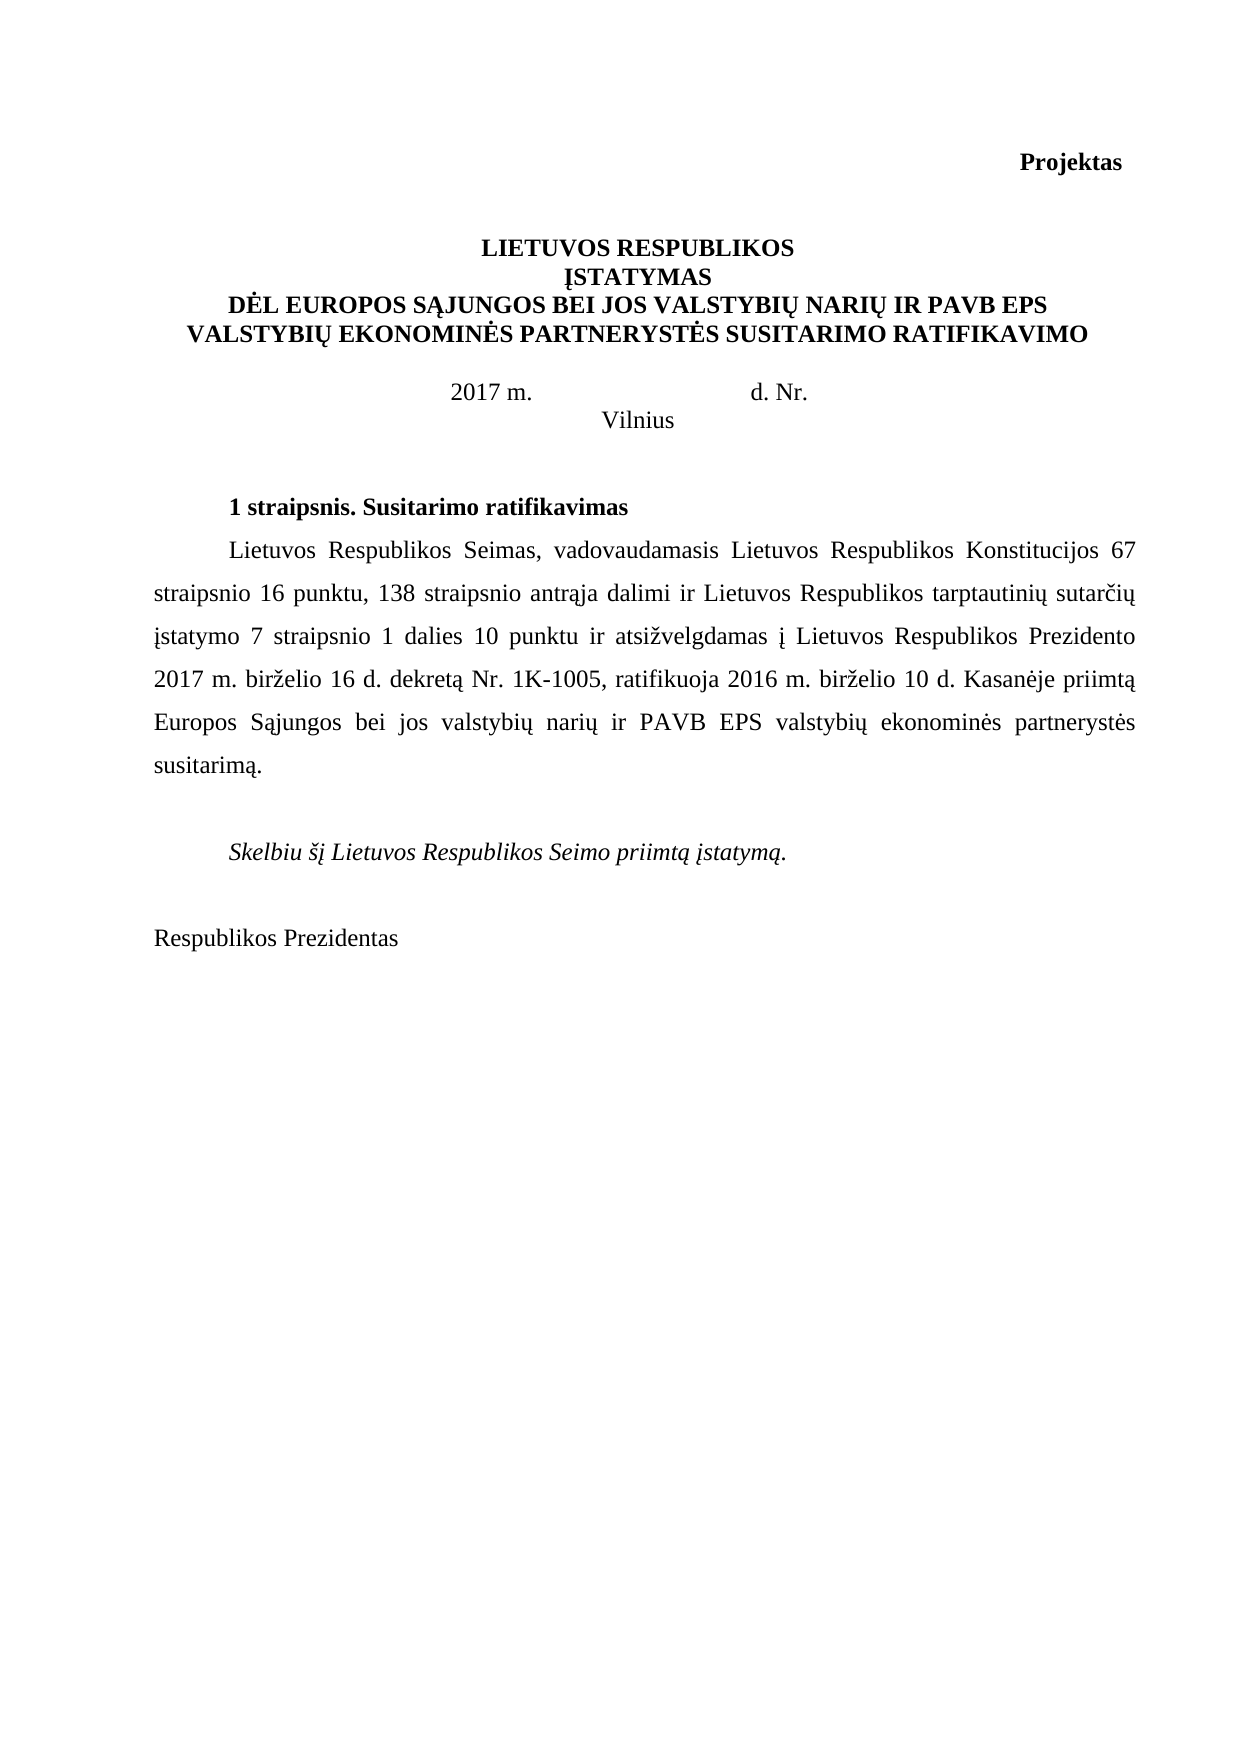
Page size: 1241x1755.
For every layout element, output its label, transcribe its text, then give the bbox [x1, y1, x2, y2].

text ĮSTATYMAS [153, 262, 1122, 291]
text Skelbiu šį Lietuvos Respublikos Seimo priimtą įstatymą. [153, 837, 1122, 866]
text LIETUVOS RESPUBLIKOS [153, 233, 1122, 262]
text 1 straipsnis. Susitarimo ratifikavimas [153, 492, 1122, 521]
text DĖL EUROPOS SĄJUNGOS BEI JOS VALSTYBIŲ NARIŲ IR PAVB EPS VALSTYBIŲ EKONOMINĖS PARTNERYSTĖS SUSITARIMO RATIFIKAVIMO [153, 291, 1122, 348]
text Vilnius [153, 406, 1122, 434]
text Respublikos Prezidentas [153, 923, 1122, 952]
text 2017 m. d. Nr. [153, 377, 1122, 406]
text Lietuvos Respublikos Seimas, vadovaudamasis Lietuvos Respublikos Konstitucijos 67 straipsnio 16 punktu, 138 straipsnio antrąja dalimi ir Lietuvos Respublikos tarptautinių sutarčių įstatymo 7 straipsnio 1 dalies 10 punktu ir atsižvelgdamas į Lietuvos Respublikos Prezidento 2017 m. birželio 16 d. dekretą Nr. 1K-1005, ratifikuoja 2016 m. birželio 10 d. Kasanėje priimtą Europos Sąjungos bei jos valstybių narių ir PAVB EPS valstybių ekonominės partnerystės susitarimą. [153, 535, 1137, 779]
text Projektas [153, 147, 1122, 176]
